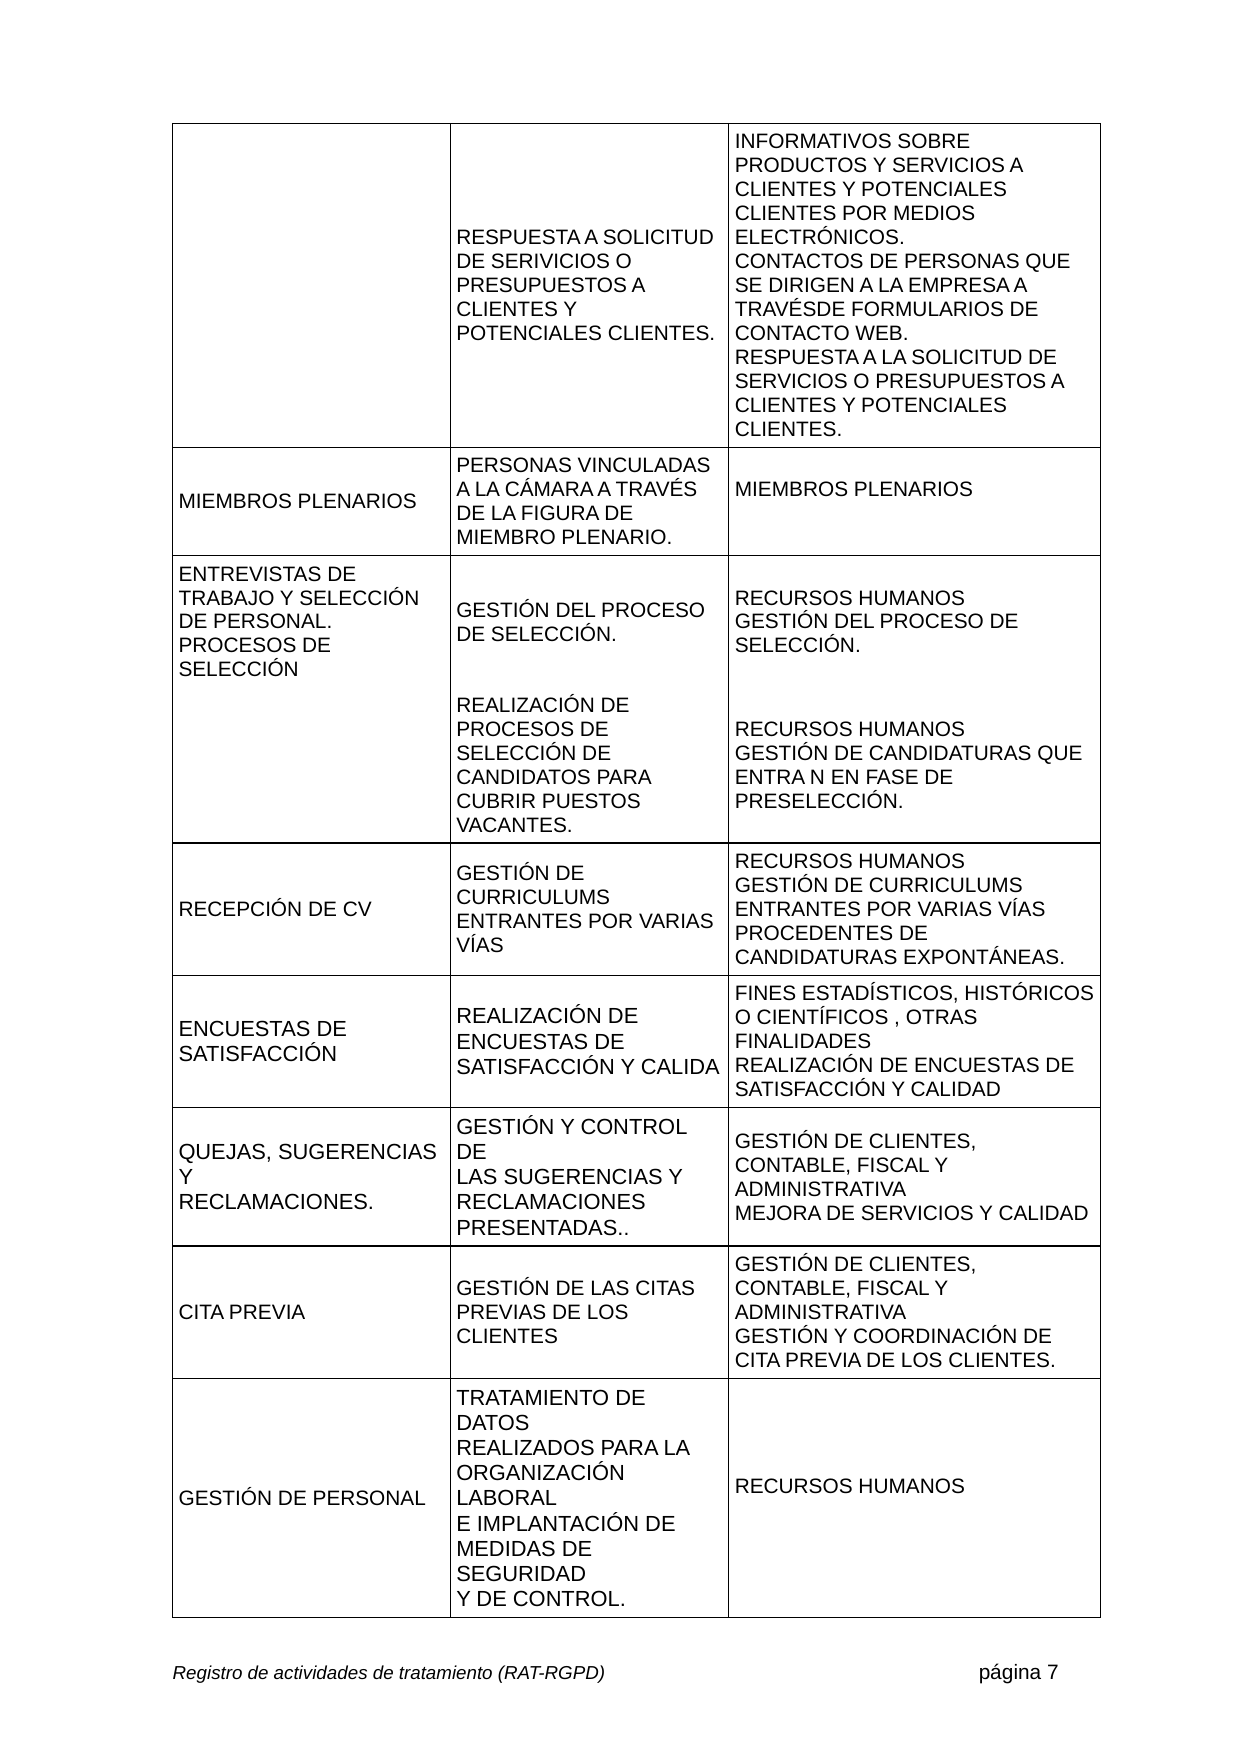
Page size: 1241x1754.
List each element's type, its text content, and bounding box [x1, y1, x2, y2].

table_header RECEPCIÓN DE CV [173, 844, 450, 974]
table_header GESTIÓN DE CURRICULUMS ENTRANTES POR VARIAS VÍAS [451, 844, 728, 974]
table_cell [173, 687, 450, 842]
table_header GESTIÓN DEL PROCESO DE SELECCIÓN. [451, 556, 728, 687]
table_header MIEMBROS PLENARIOS [729, 448, 1100, 555]
table_header ENCUESTAS DE SATISFACCIÓN [173, 976, 450, 1107]
table_header GESTIÓN Y CONTROL DE LAS SUGERENCIAS Y RECLAMACIONES PRESENTADAS.. [451, 1108, 728, 1245]
table_header RECURSOS HUMANOS [729, 1379, 1100, 1617]
table_header GESTIÓN DE PERSONAL [173, 1379, 450, 1617]
table_header [173, 124, 450, 446]
table_cell RECURSOS HUMANOS GESTIÓN DE CANDIDATURAS QUE ENTRA N EN FASE DE PRESELECCIÓN. [729, 687, 1100, 842]
table_header RECURSOS HUMANOS GESTIÓN DE CURRICULUMS ENTRANTES POR VARIAS VÍAS PROCEDENTES DE CANDIDATURAS EXPONTÁNEAS. [729, 844, 1100, 974]
table_header GESTIÓN DE CLIENTES, CONTABLE, FISCAL Y ADMINISTRATIVA GESTIÓN Y COORDINACIÓN DE CITA PREVIA DE LOS CLIENTES. [729, 1247, 1100, 1378]
table_header RESPUESTA A SOLICITUD DE SERIVICIOS O PRESUPUESTOS A CLIENTES Y POTENCIALES CLIENTES. [451, 124, 728, 446]
table_header INFORMATIVOS SOBRE PRODUCTOS Y SERVICIOS A CLIENTES Y POTENCIALES CLIENTES POR MEDIOS ELECTRÓNICOS. CONTACTOS DE PERSONAS QUE SE DIRIGEN A LA EMPRESA A TRAVÉSDE FORMULARIOS DE CONTACTO WEB. RESPUESTA A LA SOLICITUD DE SERVICIOS O PRESUPUESTOS A CLIENTES Y POTENCIALES CLIENTES. [729, 124, 1100, 446]
table_header MIEMBROS PLENARIOS [173, 448, 450, 555]
table_header PERSONAS VINCULADAS A LA CÁMARA A TRAVÉS DE LA FIGURA DE MIEMBRO PLENARIO. [451, 448, 728, 555]
table_header FINES ESTADÍSTICOS, HISTÓRICOS O CIENTÍFICOS , OTRAS FINALIDADES REALIZACIÓN DE ENCUESTAS DE SATISFACCIÓN Y CALIDAD [729, 976, 1100, 1107]
table_header REALIZACIÓN DE ENCUESTAS DE SATISFACCIÓN Y CALIDA [451, 976, 728, 1107]
table_header GESTIÓN DE LAS CITAS PREVIAS DE LOS CLIENTES [451, 1247, 728, 1378]
table_cell REALIZACIÓN DE PROCESOS DE SELECCIÓN DE CANDIDATOS PARA CUBRIR PUESTOS VACANTES. [451, 687, 728, 842]
table_header ENTREVISTAS DE TRABAJO Y SELECCIÓN DE PERSONAL. PROCESOS DE SELECCIÓN [173, 556, 450, 687]
table_header RECURSOS HUMANOS GESTIÓN DEL PROCESO DE SELECCIÓN. [729, 556, 1100, 687]
table_header CITA PREVIA [173, 1247, 450, 1378]
table_header GESTIÓN DE CLIENTES, CONTABLE, FISCAL Y ADMINISTRATIVA MEJORA DE SERVICIOS Y CALIDAD [729, 1108, 1100, 1245]
table_header TRATAMIENTO DE DATOS REALIZADOS PARA LA ORGANIZACIÓN LABORAL E IMPLANTACIÓN DE MEDIDAS DE SEGURIDAD Y DE CONTROL. [451, 1379, 728, 1617]
table_header QUEJAS, SUGERENCIAS Y RECLAMACIONES. [173, 1108, 450, 1245]
